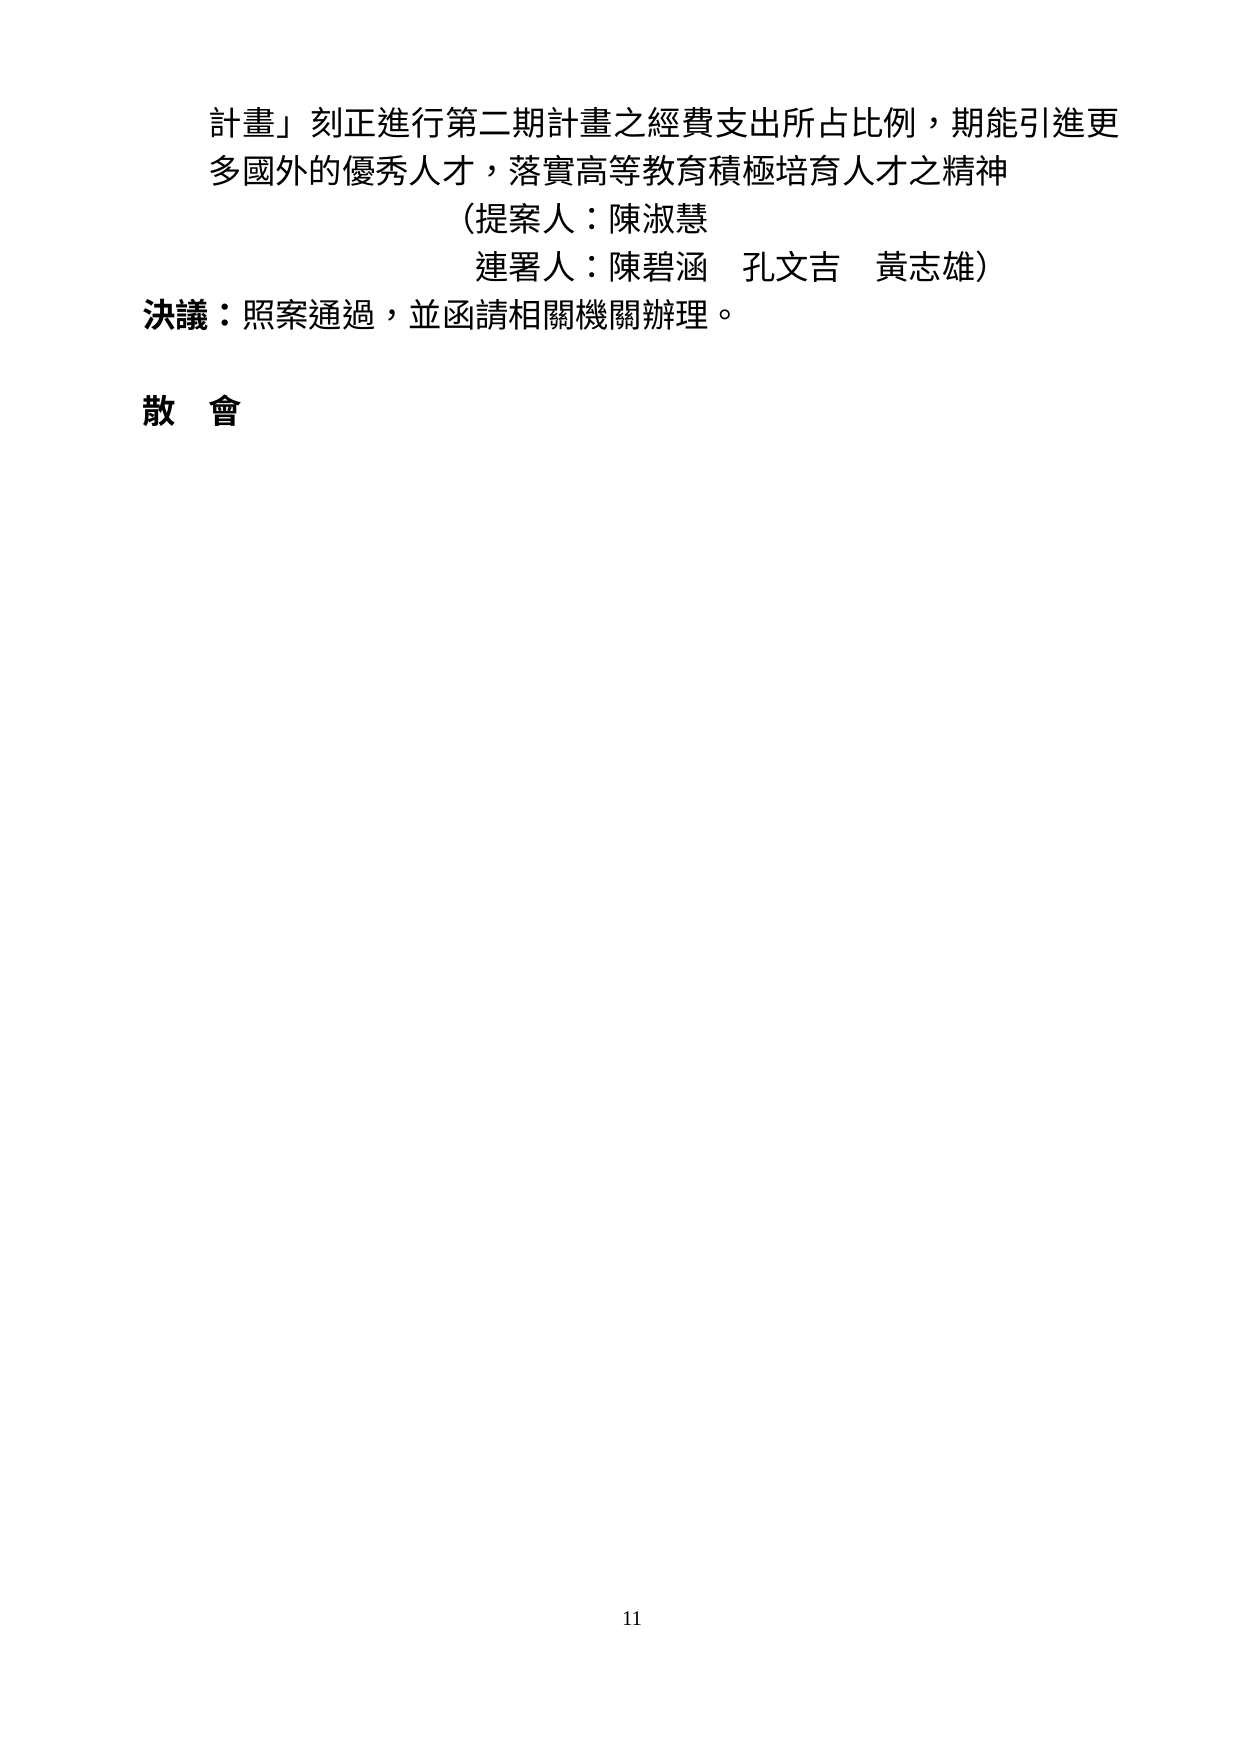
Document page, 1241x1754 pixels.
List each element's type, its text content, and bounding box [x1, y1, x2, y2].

text （提案人：陳淑慧 [142, 193, 1122, 241]
text 計畫」刻正進行第二期計畫之經費支出所占比例，期能引進更多國外的優秀人才，落實高等教育積極培育人才之精神 [142, 97, 1120, 193]
text 連署人：陳碧涵 孔文吉 黃志雄） [142, 241, 1122, 289]
text 決議：照案通過，並函請相關機關辦理。 [142, 289, 1120, 337]
text 散 會 [142, 385, 1120, 433]
